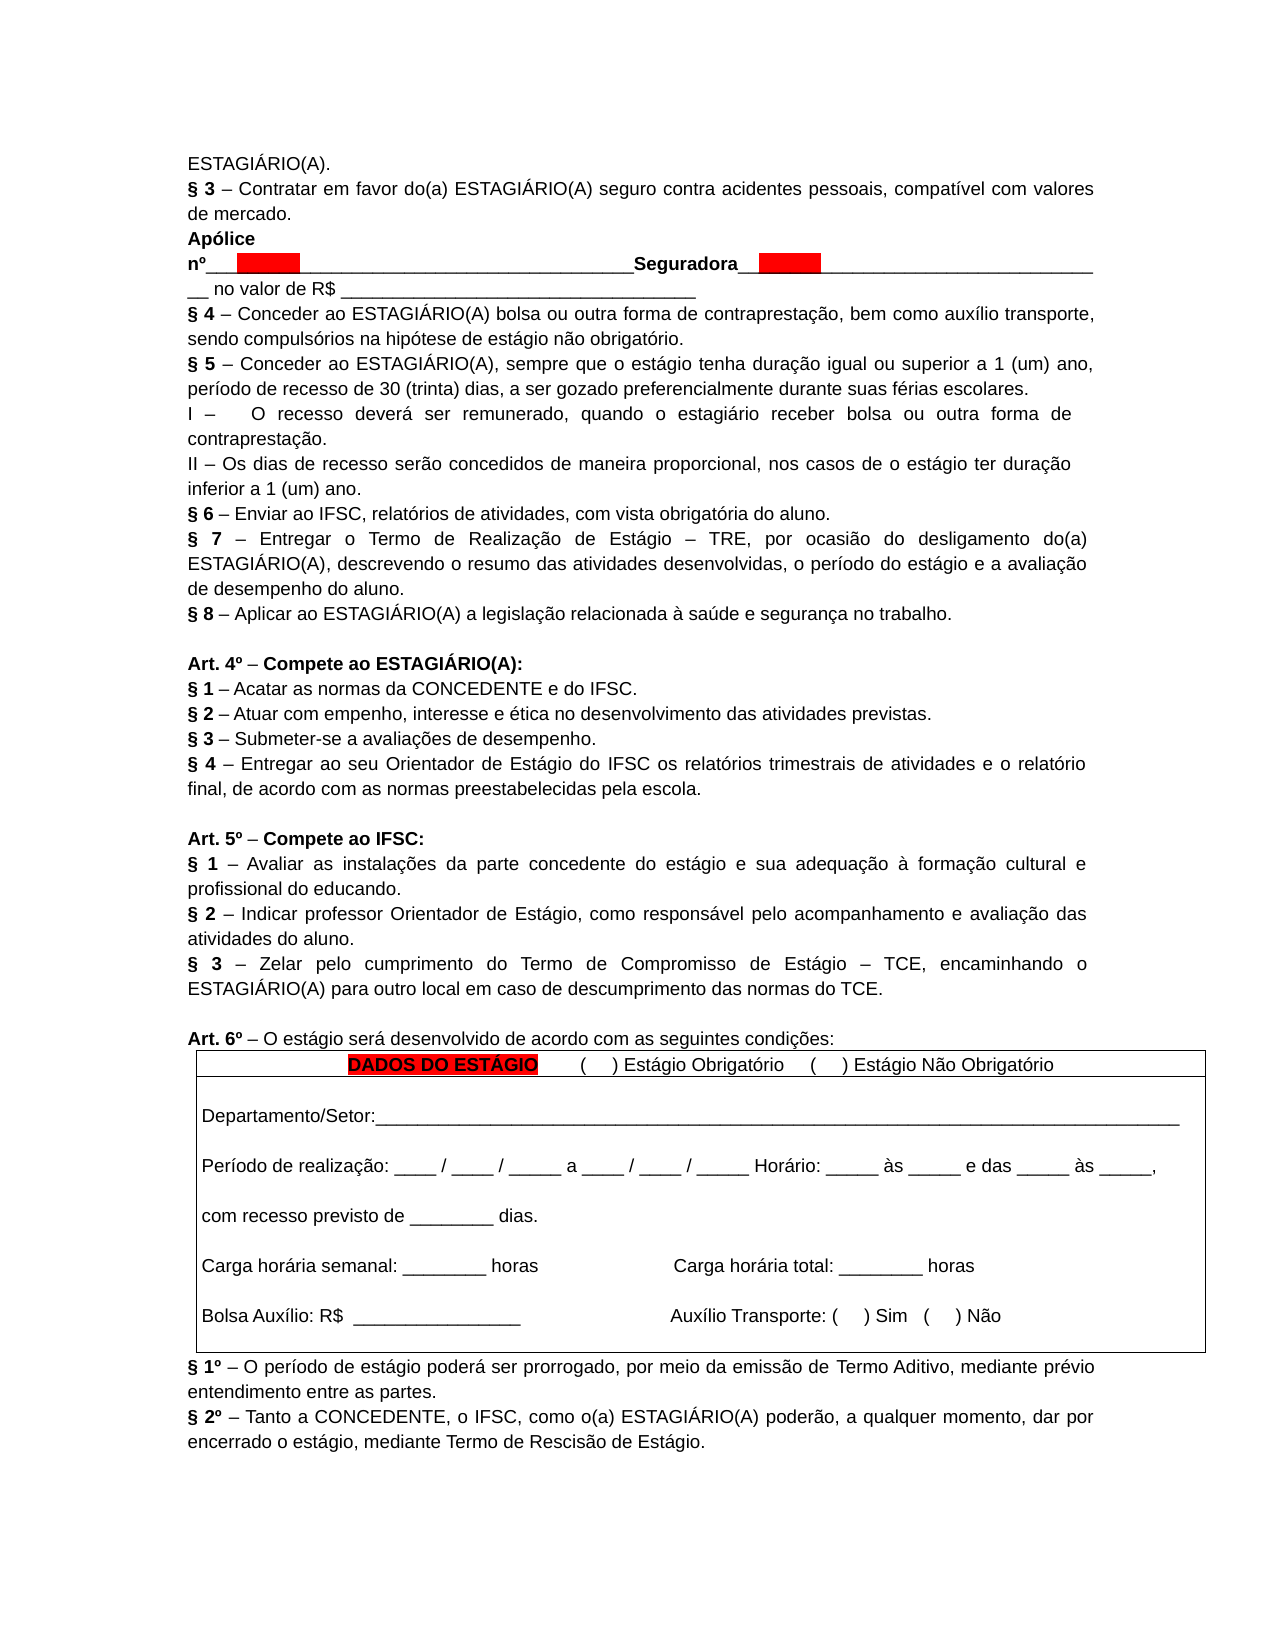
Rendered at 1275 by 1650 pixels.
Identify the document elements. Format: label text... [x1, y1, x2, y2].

text § 1 – Acatar as normas da CONCEDENTE e do IFSC. [187, 675, 1087, 700]
text § 6 – Enviar ao IFSC, relatórios de atividades, com vista obrigatória do aluno. [187, 500, 1087, 525]
text § 4 – Entregar ao seu Orientador de Estágio do IFSC os relatórios trimestrais de atividades e o relatório final, de acordo com as normas preestabelecidas pela escola. [187, 750, 1087, 800]
text § 2 – Indicar professor Orientador de Estágio, como responsável pelo acompanhamento e avaliação das atividades do aluno. [187, 900, 1087, 950]
text § 3 – Contratar em favor do(a) ESTAGIÁRIO(A) seguro contra acidentes pessoais, compatível com valores de mercado. [187, 175, 1095, 225]
text § 3 – Zelar pelo cumprimento do Termo de Compromisso de Estágio – TCE, encaminhando o ESTAGIÁRIO(A) para outro local em caso de descumprimento das normas do TCE. [187, 950, 1087, 1000]
text § 2 – Atuar com empenho, interesse e ética no desenvolvimento das atividades previstas. [187, 700, 1087, 725]
text § 8 – Aplicar ao ESTAGIÁRIO(A) a legislação relacionada à saúde e segurança no trabalho. [187, 600, 1087, 625]
table_cell Departamento/Setor:_____________________________________________________________________________ Período de realização: ____ / ____ / _____ a ____ / ____ / _____ Horário: _____ às _____ e das _____ às _____, com recesso previsto de ________ dias. Carga horária semanal: ________ horas Carga horária total: ________ horas Bolsa Auxílio: R$ ________________ Auxílio Transporte: ( ) Sim ( ) Não [197, 1077, 1205, 1352]
text ESTAGIÁRIO(A). [187, 150, 1087, 175]
table_header DADOS DO ESTÁGIO ( ) Estágio Obrigatório ( ) Estágio Não Obrigatório [197, 1051, 1205, 1076]
text Art. 4º – Compete ao ESTAGIÁRIO(A): [187, 650, 1087, 675]
text I – O recesso deverá ser remunerado, quando o estagiário receber bolsa ou outra forma de contraprestação. [187, 400, 1073, 450]
text Art. 5º – Compete ao IFSC: [187, 825, 1087, 850]
text II – Os dias de recesso serão concedidos de maneira proporcional, nos casos de o estágio ter duração inferior a 1 (um) ano. [187, 450, 1073, 500]
text § 7 – Entregar o Termo de Realização de Estágio – TRE, por ocasião do desligamento do(a) estagiário(A), descrevendo o resumo das atividades desenvolvidas, o período do estágio e a avaliação de desempenho do aluno. [187, 525, 1087, 600]
text § 3 – Submeter-se a avaliações de desempenho. [187, 725, 1087, 750]
text Art. 6º – O estágio será desenvolvido de acordo com as seguintes condições: [187, 1025, 1087, 1050]
text § 4 – Conceder ao ESTAGIÁRIO(A) bolsa ou outra forma de contraprestação, bem como auxílio transporte, sendo compulsórios na hipótese de estágio não obrigatório. [187, 300, 1095, 350]
text Apólice nº_________________________________________Seguradora____________________________________ no valor de R$ __________________________________ [187, 225, 1095, 300]
text § 5 – Conceder ao ESTAGIÁRIO(A), sempre que o estágio tenha duração igual ou superior a 1 (um) ano, período de recesso de 30 (trinta) dias, a ser gozado preferencialmente durante suas férias escolares. [187, 350, 1095, 400]
text § 1 – Avaliar as instalações da parte concedente do estágio e sua adequação à formação cultural e profissional do educando. [187, 850, 1087, 900]
text § 1º – O período de estágio poderá ser prorrogado, por meio da emissão de Termo Aditivo, mediante prévio entendimento entre as partes. [187, 1353, 1095, 1403]
text § 2º – Tanto a CONCEDENTE, o IFSC, como o(a) ESTAGIÁRIO(A) poderão, a qualquer momento, dar por encerrado o estágio, mediante Termo de Rescisão de Estágio. [187, 1403, 1095, 1453]
